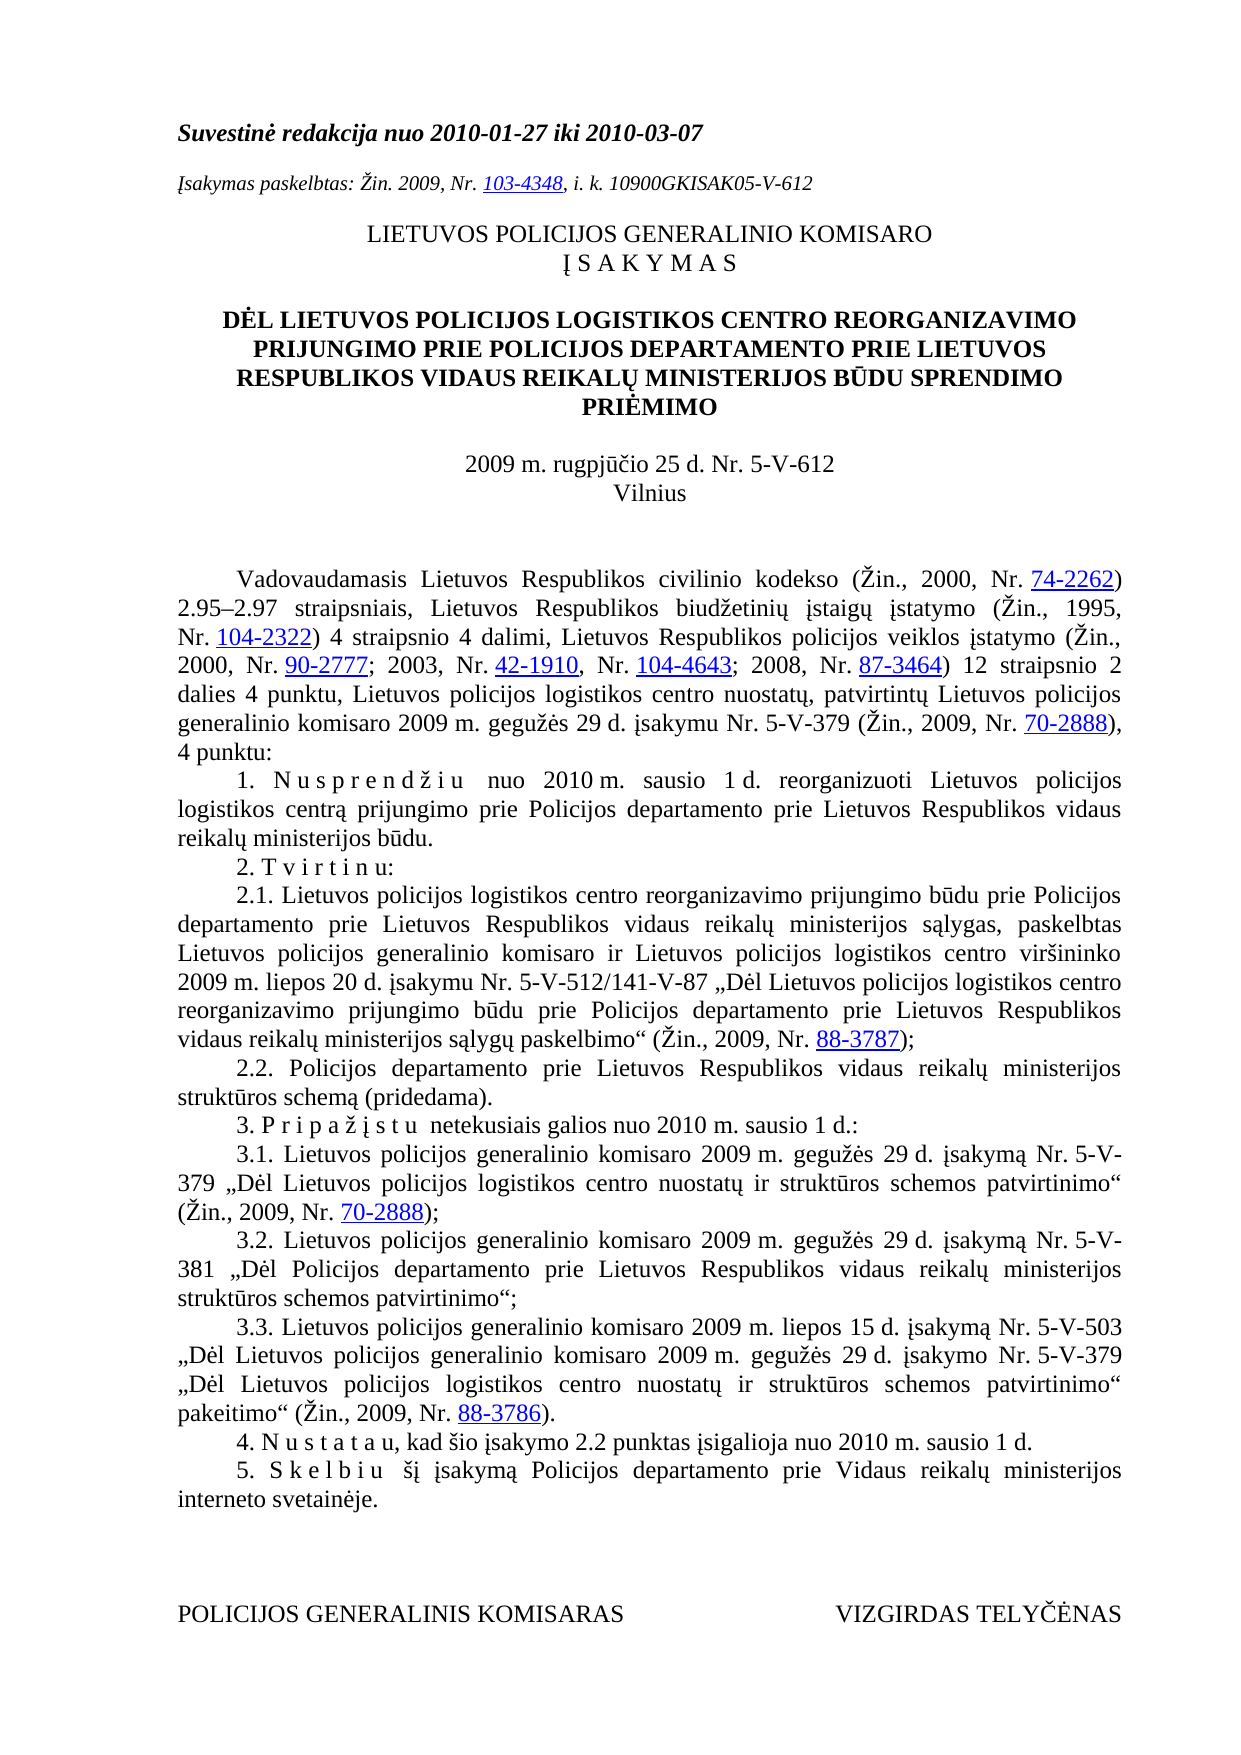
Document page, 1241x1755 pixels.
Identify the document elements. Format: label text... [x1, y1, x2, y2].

text DĖL LIETUVOS POLICIJOS LOGISTIKOS CENTRO REORGANIZAVIMO PRIJUNGIMO PRIE POLICIJOS DEPARTAMENTO PRIE LIETUVOS RESPUBLIKOS VIDAUS REIKALŲ MINISTERIJOS BŪDU SPRENDIMO PRIĖMIMO [177, 305, 1122, 420]
text 1. Nusprendžiu nuo 2010 m. sausio 1 d. reorganizuoti Lietuvos policijos logistikos centrą prijungimo prie Policijos departamento prie Lietuvos Respublikos vidaus reikalų ministerijos būdu. [177, 765, 1122, 852]
text Policijos generalinis komisaras Vizgirdas Telyčėnas [177, 1599, 1122, 1628]
text 2. Tvirtinu: [177, 852, 1122, 880]
text 2.1. Lietuvos policijos logistikos centro reorganizavimo prijungimo būdu prie Policijos departamento prie Lietuvos Respublikos vidaus reikalų ministerijos sąlygas, paskelbtas Lietuvos policijos generalinio komisaro ir Lietuvos policijos logistikos centro viršininko 2009 m. liepos 20 d. įsakymu Nr. 5-V-512/141-V-87 „Dėl Lietuvos policijos logistikos centro reorganizavimo prijungimo būdu prie Policijos departamento prie Lietuvos Respublikos vidaus reikalų ministerijos sąlygų paskelbimo“ (Žin., 2009, Nr. 88-3787); [177, 880, 1122, 1053]
text 5. Skelbiu šį įsakymą Policijos departamento prie Vidaus reikalų ministerijos interneto svetainėje. [177, 1455, 1122, 1513]
text LIETUVOS POLICIJOS GENERALINIO KOMISARO [177, 219, 1122, 248]
text Vadovaudamasis Lietuvos Respublikos civilinio kodekso (Žin., 2000, Nr. 74-2262) 2.95–2.97 straipsniais, Lietuvos Respublikos biudžetinių įstaigų įstatymo (Žin., 1995, Nr. 104-2322) 4 straipsnio 4 dalimi, Lietuvos Respublikos policijos veiklos įstatymo (Žin., 2000, Nr. 90-2777; 2003, Nr. 42-1910, Nr. 104-4643; 2008, Nr. 87-3464) 12 straipsnio 2 dalies 4 punktu, Lietuvos policijos logistikos centro nuostatų, patvirtintų Lietuvos policijos generalinio komisaro 2009 m. gegužės 29 d. įsakymu Nr. 5-V-379 (Žin., 2009, Nr. 70-2888), 4 punktu: [177, 564, 1122, 765]
text 3. Pripažįstu netekusiais galios nuo 2010 m. sausio 1 d.: [177, 1110, 1122, 1139]
text 2.2. Policijos departamento prie Lietuvos Respublikos vidaus reikalų ministerijos struktūros schemą (pridedama). [177, 1053, 1122, 1110]
text 3.1. Lietuvos policijos generalinio komisaro 2009 m. gegužės 29 d. įsakymą Nr. 5-V-379 „Dėl Lietuvos policijos logistikos centro nuostatų ir struktūros schemos patvirtinimo“ (Žin., 2009, Nr. 70-2888); [177, 1139, 1122, 1225]
text 4. Nustatau, kad šio įsakymo 2.2 punktas įsigalioja nuo 2010 m. sausio 1 d. [177, 1427, 1122, 1455]
text Vilnius [177, 478, 1122, 507]
text 3.2. Lietuvos policijos generalinio komisaro 2009 m. gegužės 29 d. įsakymą Nr. 5-V-381 „Dėl Policijos departamento prie Lietuvos Respublikos vidaus reikalų ministerijos struktūros schemos patvirtinimo“; [177, 1225, 1122, 1312]
text Suvestinė redakcija nuo 2010-01-27 iki 2010-03-07 [177, 118, 1122, 147]
text 3.3. Lietuvos policijos generalinio komisaro 2009 m. liepos 15 d. įsakymą Nr. 5-V-503 „Dėl Lietuvos policijos generalinio komisaro 2009 m. gegužės 29 d. įsakymo Nr. 5-V-379 „Dėl Lietuvos policijos logistikos centro nuostatų ir struktūros schemos patvirtinimo“ pakeitimo“ (Žin., 2009, Nr. 88-3786). [177, 1312, 1122, 1427]
text 2009 m. rugpjūčio 25 d. Nr. 5-V-612 [177, 449, 1122, 478]
text ĮSAKYMAS [177, 248, 1122, 277]
text Įsakymas paskelbtas: Žin. 2009, Nr. 103-4348, i. k. 10900GKISAK05-V-612 [177, 171, 1122, 195]
